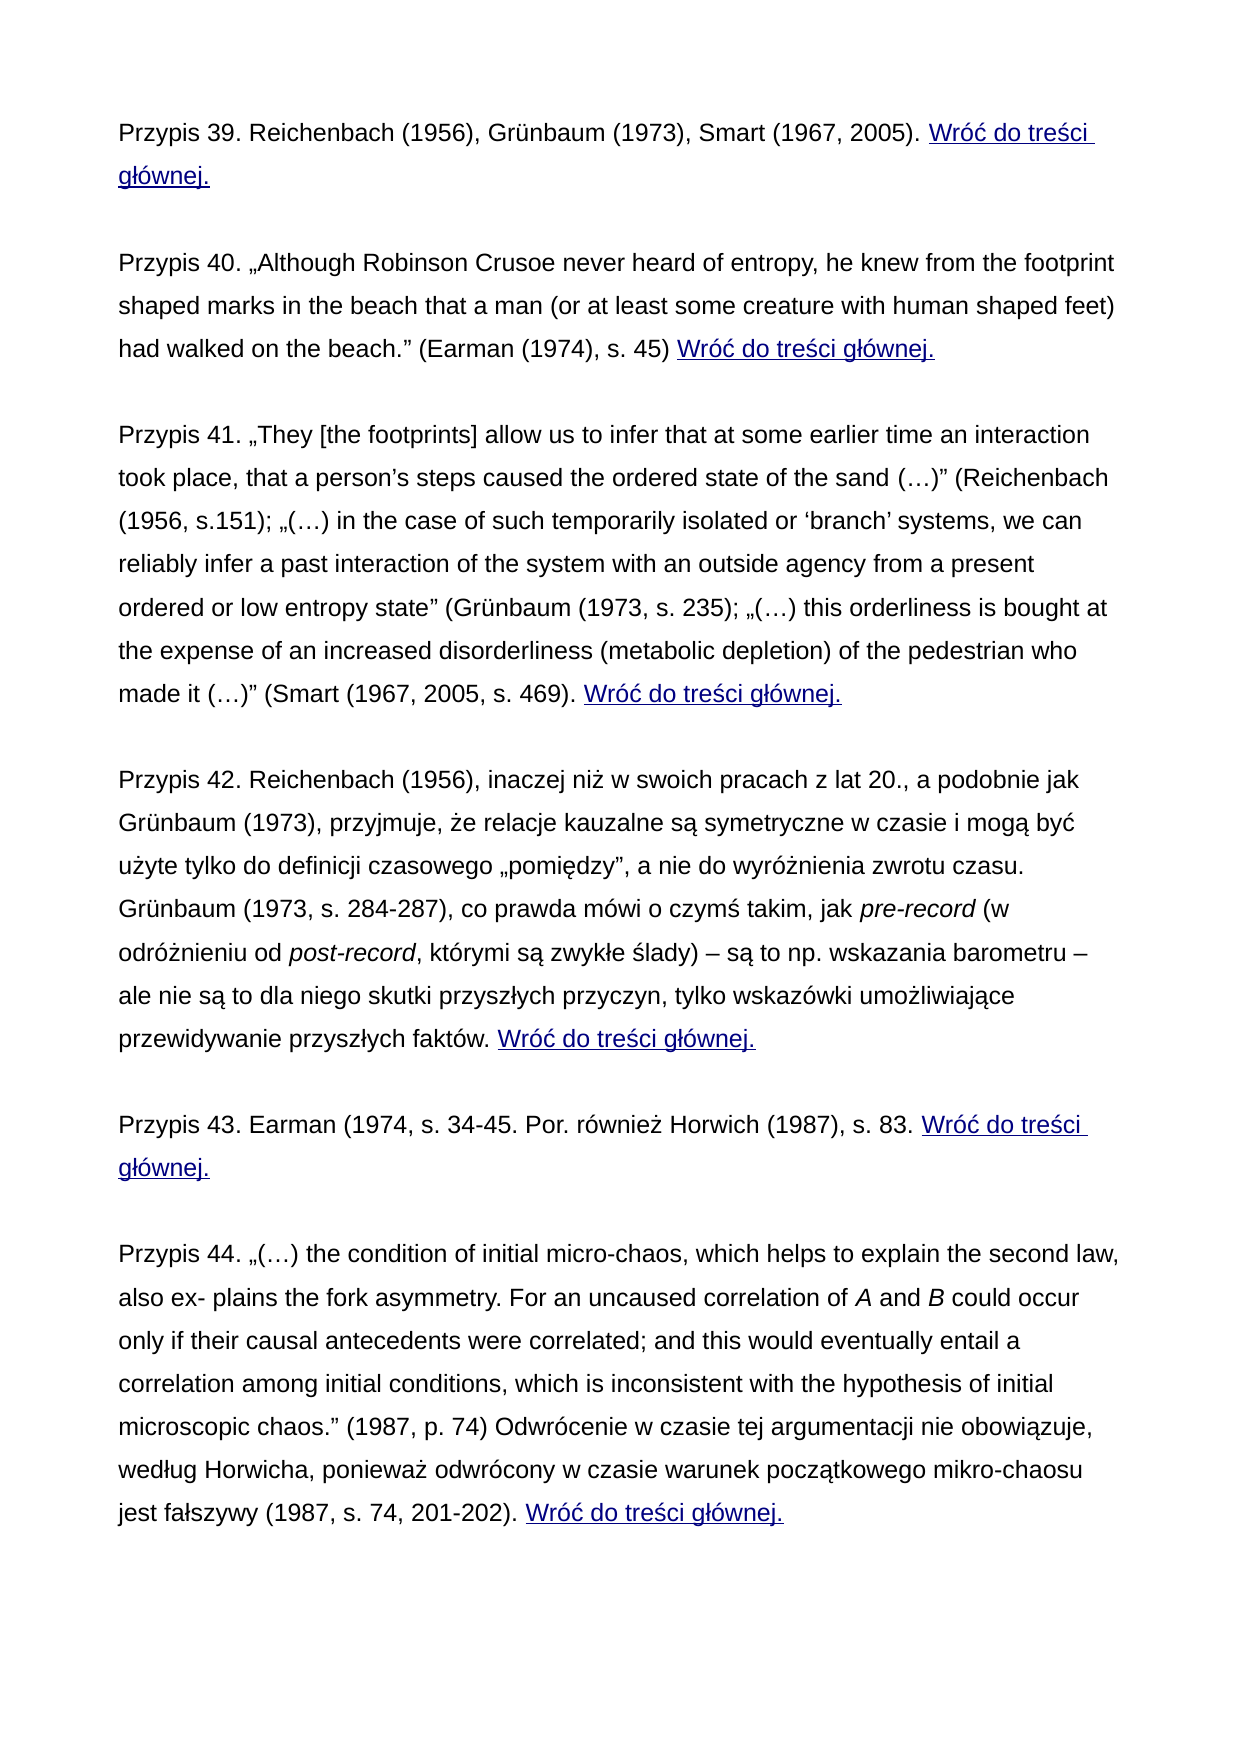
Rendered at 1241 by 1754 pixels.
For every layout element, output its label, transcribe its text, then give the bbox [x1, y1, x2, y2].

text Przypis 44. „(…) the condition of initial micro-chaos, which helps to explain the second law, also ex- plains the fork asymmetry. For an uncaused correlation of A and B could occur only if their causal antecedents were correlated; and this would eventually entail a correlation among initial conditions, which is inconsistent with the hypothesis of initial microscopic chaos.” (1987, p. 74) Odwrócenie w czasie tej argumentacji nie obowiązuje, według Horwicha, ponieważ odwrócony w czasie warunek początkowego mikro-chaosu jest fałszywy (1987, s. 74, 201-202). Wróć do treści głównej. [118, 1239, 1122, 1527]
text Przypis 39. Reichenbach (1956), Grünbaum (1973), Smart (1967, 2005). Wróć do treści głównej. [118, 118, 1122, 190]
text Przypis 40. „Although Robinson Crusoe never heard of entropy, he knew from the footprint shaped marks in the beach that a man (or at least some creature with human shaped feet) had walked on the beach.” (Earman (1974), s. 45) Wróć do treści głównej. [118, 247, 1122, 362]
text Przypis 41. „They [the footprints] allow us to infer that at some earlier time an interaction took place, that a person’s steps caused the ordered state of the sand (…)” (Reichenbach (1956, s.151); „(…) in the case of such temporarily isolated or ‘branch’ systems, we can reliably infer a past interaction of the system with an outside agency from a present ordered or low entropy state” (Grünbaum (1973, s. 235); „(…) this orderliness is bought at the expense of an increased disorderliness (metabolic depletion) of the pedestrian who made it (…)” (Smart (1967, 2005, s. 469). Wróć do treści głównej. [118, 420, 1122, 707]
text Przypis 43. Earman (1974, s. 34-45. Por. również Horwich (1987), s. 83. Wróć do treści głównej. [118, 1110, 1122, 1182]
text Przypis 42. Reichenbach (1956), inaczej niż w swoich pracach z lat 20., a podobnie jak Grünbaum (1973), przyjmuje, że relacje kauzalne są symetryczne w czasie i mogą być użyte tylko do definicji czasowego „pomiędzy”, a nie do wyróżnienia zwrotu czasu. Grünbaum (1973, s. 284-287), co prawda mówi o czymś takim, jak pre-record (w odróżnieniu od post-record, którymi są zwykłe ślady) – są to np. wskazania barometru – ale nie są to dla niego skutki przyszłych przyczyn, tylko wskazówki umożliwiające przewidywanie przyszłych faktów. Wróć do treści głównej. [118, 765, 1122, 1052]
